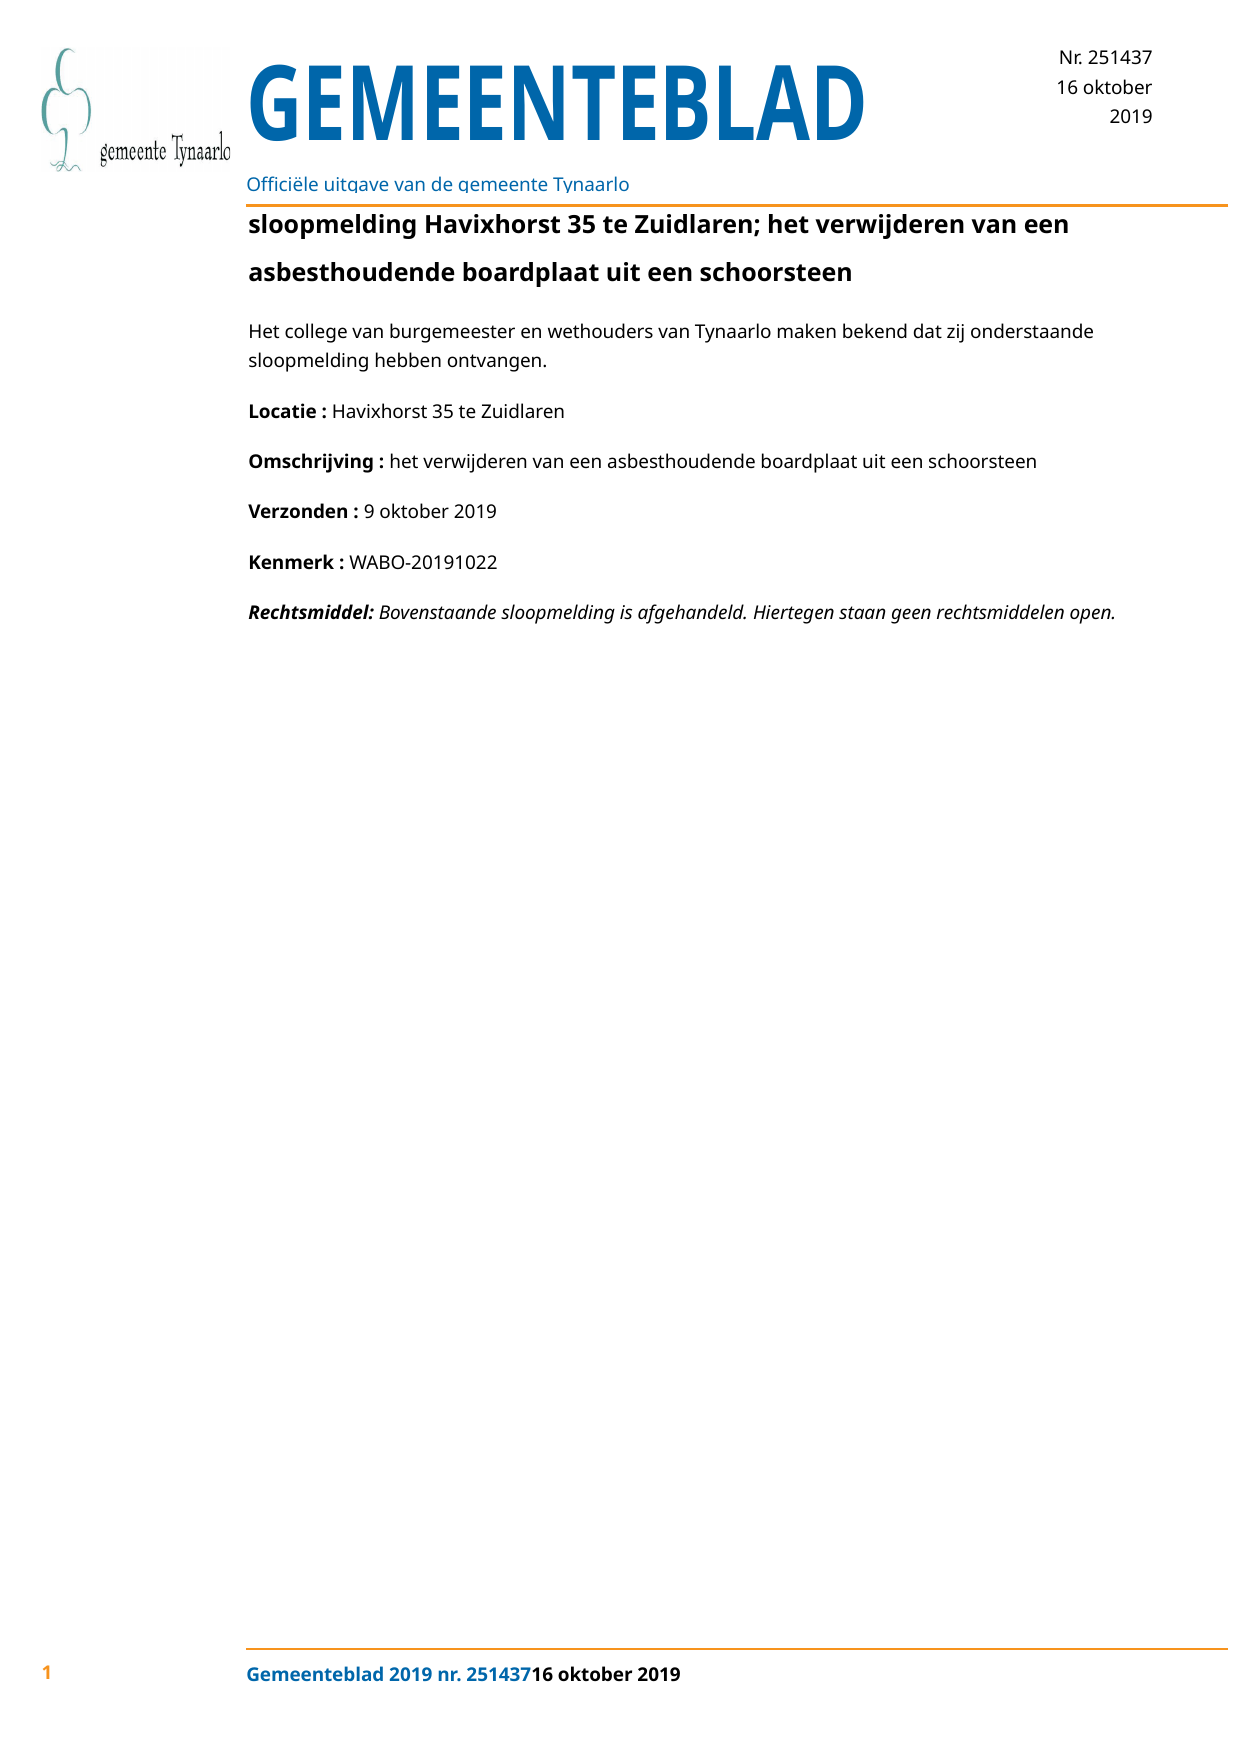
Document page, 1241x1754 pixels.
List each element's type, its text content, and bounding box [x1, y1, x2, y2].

text Locatie : Havixhorst 35 te Zuidlaren [248, 398, 1152, 424]
text Het college van burgemeester en wethouders van Tynaarlo maken bekend dat zij onderstaande sloopmelding hebben ontvangen. [248, 318, 1152, 373]
text sloopmelding Havixhorst 35 te Zuidlaren; het verwijderen van een asbesthoudende boardplaat uit een schoorsteen [248, 207, 1152, 288]
picture [41, 47, 231, 172]
text Verzonden : 9 oktober 2019 [248, 499, 1152, 524]
text Rechtsmiddel: Bovenstaande sloopmelding is afgehandeld. Hiertegen staan geen rechtsmiddelen open. [248, 599, 1152, 625]
text Omschrijving : het verwijderen van een asbesthoudende boardplaat uit een schoorsteen [248, 448, 1152, 474]
text Kenmerk : WABO-20191022 [248, 549, 1152, 575]
